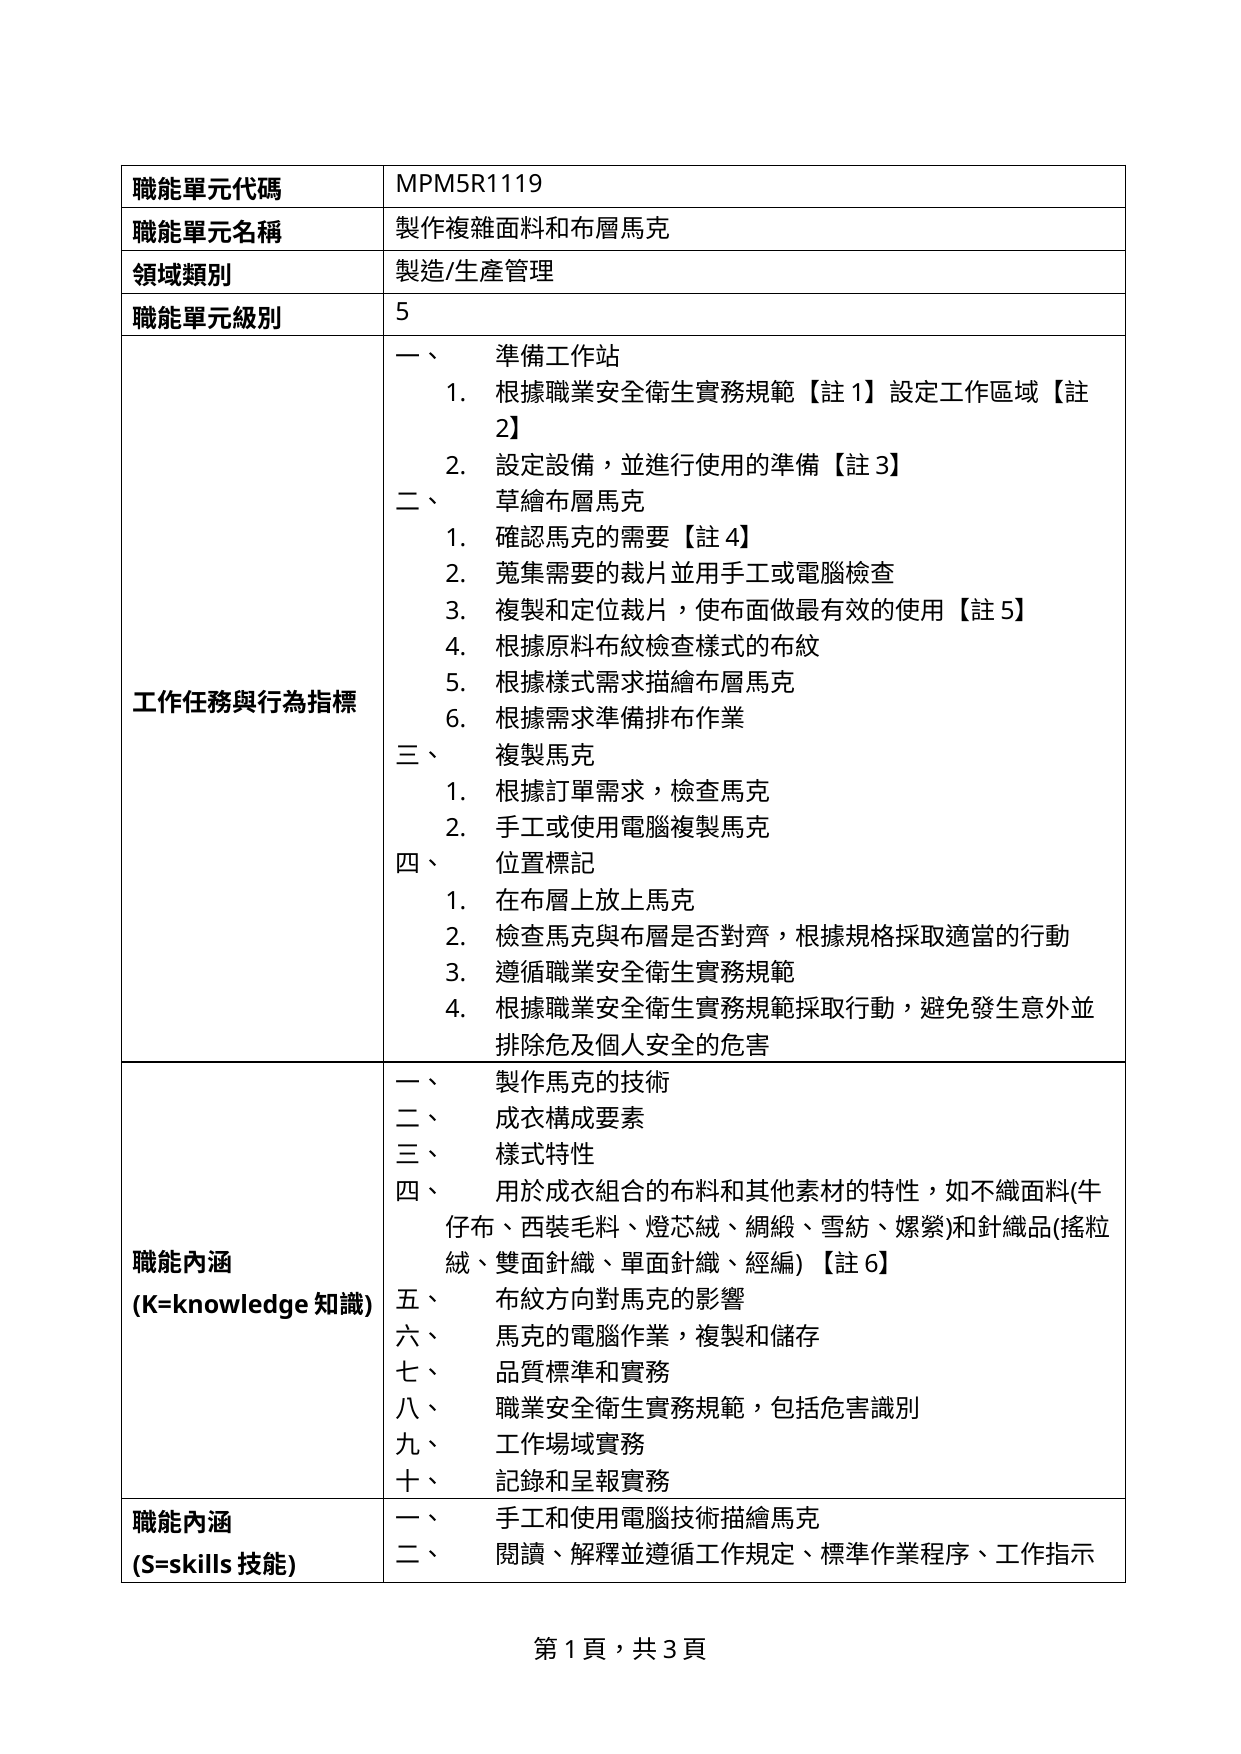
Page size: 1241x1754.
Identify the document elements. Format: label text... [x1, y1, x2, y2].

table_cell 製作馬克的技術 成衣構成要素 樣式特性 用於成衣組合的布料和其他素材的特性，如不織面料(牛仔布、西裝毛料、燈芯絨、綢緞、雪紡、嫘縈)和針織品(搖粒絨、雙面針織、單面針織、經編) 【註6】 布紋方向對馬克的影響 馬克的電腦作業，複製和儲存 品質標準和實務 職業安全衛生實務規範，包括危害識別 工作場域實務 記錄和呈報實務 [384, 1063, 1125, 1497]
table_cell 製作複雜面料和布層馬克 [384, 208, 1125, 250]
table_header 職能單元代碼 [122, 166, 383, 207]
table_cell 職能單元名稱 [122, 208, 383, 250]
table_cell 職能內涵 (K=knowledge知識) [122, 1063, 383, 1497]
table_cell 職能單元級別 [122, 294, 383, 335]
table_header MPM5R1119 [384, 166, 1125, 207]
table_cell 工作任務與行為指標 [122, 336, 383, 1061]
table_cell 職能內涵 (S=skills技能) [122, 1499, 383, 1582]
table_cell 手工和使用電腦技術描繪馬克 閱讀、解釋並遵循工作規定、標準作業程序、工作指示和其他的參考資料 維護正確的紀錄內容 在工作場域內溝通 將作業進行排序 符合規格 釐清與確認任務相關資訊 根據職業安全衛生實務規範進行工作 [384, 1499, 1125, 1582]
table_cell 5 [384, 294, 1125, 335]
table_cell 領域類別 [122, 251, 383, 293]
table_cell 準備工作站 根據職業安全衛生實務規範【註1】設定工作區域【註2】 設定設備，並進行使用的準備【註3】 草繪布層馬克 確認馬克的需要【註4】 蒐集需要的裁片並用手工或電腦檢查 複製和定位裁片，使布面做最有效的使用【註5】 根據原料布紋檢查樣式的布紋 根據樣式需求描繪布層馬克 根據需求準備排布作業 複製馬克 根據訂單需求，檢查馬克 手工或使用電腦複製馬克 位置標記 在布層上放上馬克 檢查馬克與布層是否對齊，根據規格採取適當的行動 遵循職業安全衛生實務規範 根據職業安全衛生實務規範採取行動，避免發生意外並排除危及個人安全的危害 [384, 336, 1125, 1061]
table_cell 製造/生產管理 [384, 251, 1125, 293]
